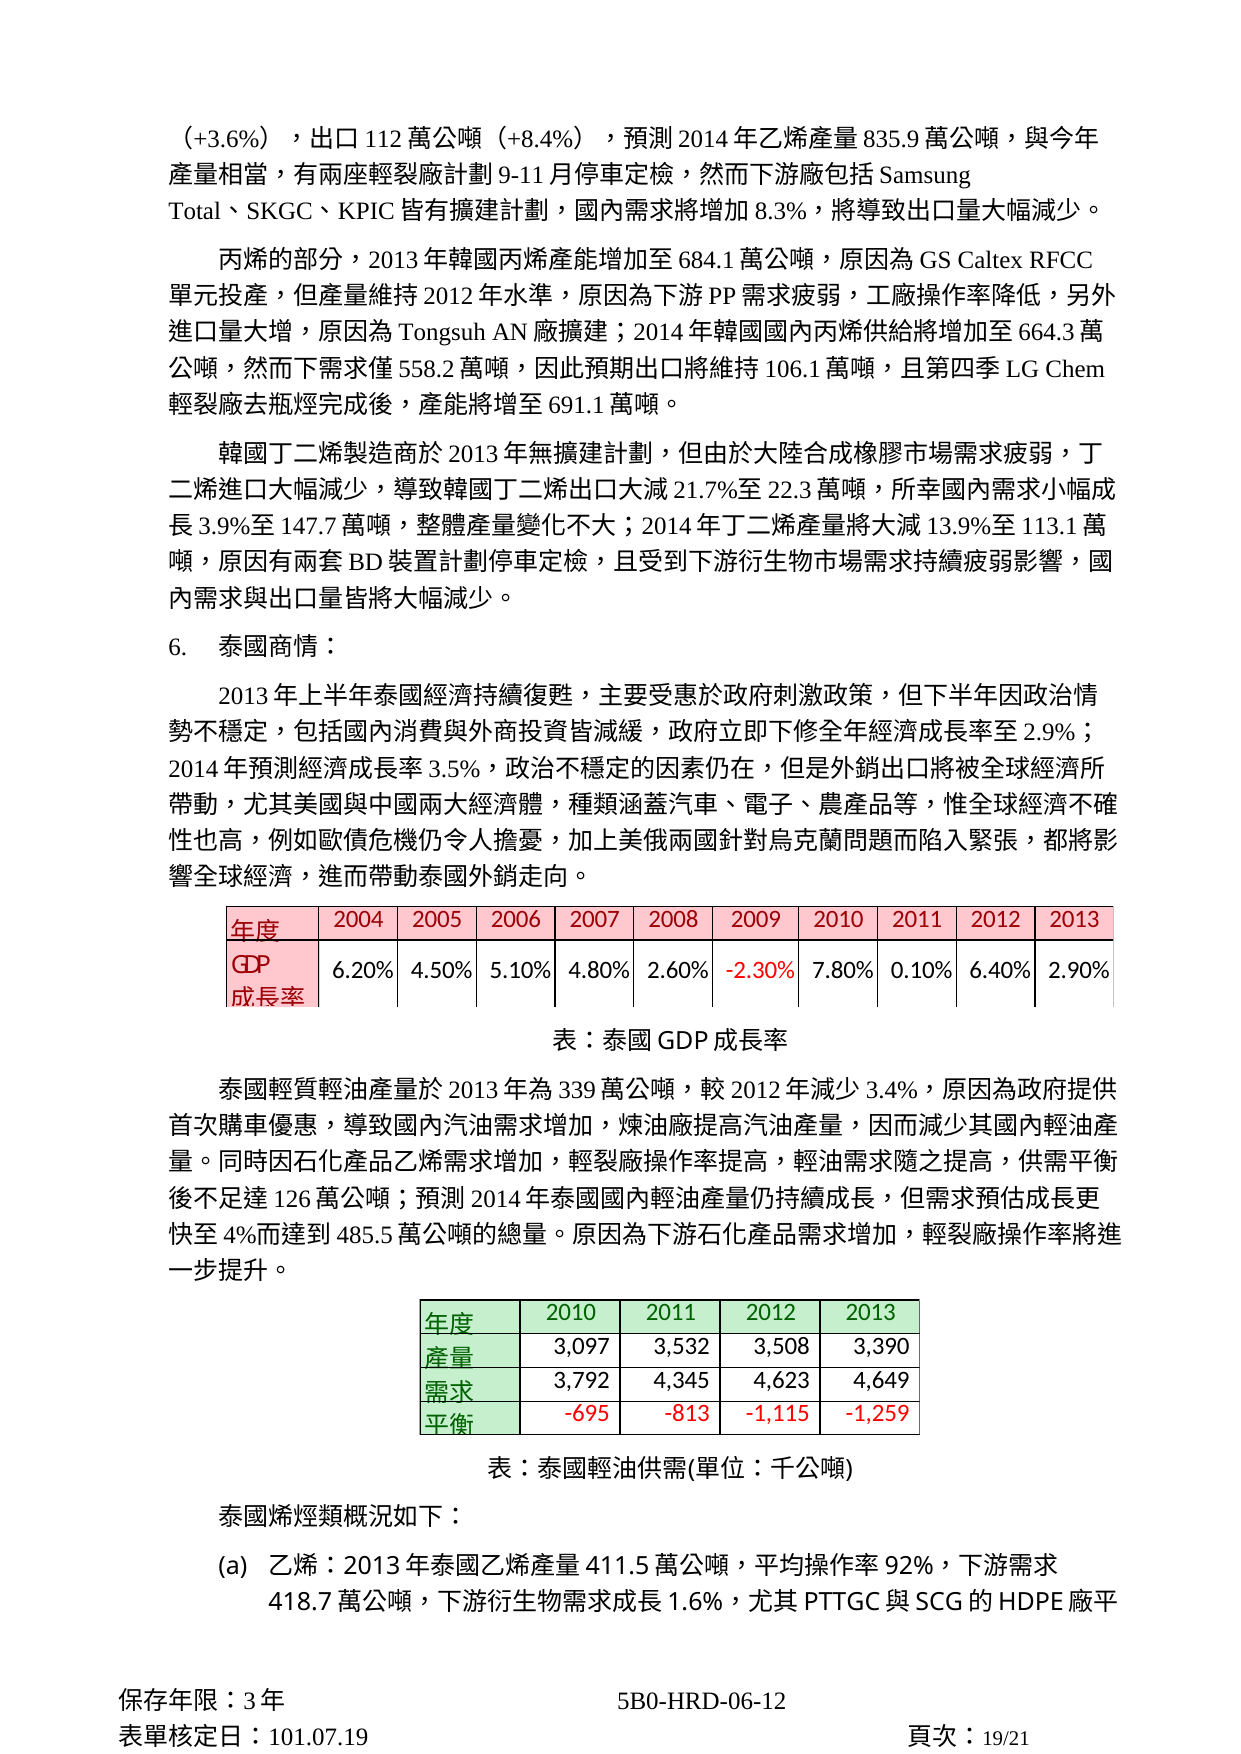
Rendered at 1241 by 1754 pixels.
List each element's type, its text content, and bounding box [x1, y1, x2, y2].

text 表：泰國輕油供需(單位：千公噸) [168, 1448, 1122, 1484]
text 泰國輕質輕油產量於2013年為339萬公噸，較2012年減少3.4%，原因為政府提供首次購車優惠，導致國內汽油需求增加，煉油廠提高汽油產量，因而減少其國內輕油產量。同時因石化產品乙烯需求增加，輕裂廠操作率提高，輕油需求隨之提高，供需平衡後不足達126萬公噸；預測2014年泰國國內輕油產量仍持續成長，但需求預估成長更快至4%而達到485.5萬公噸的總量。原因為下游石化產品需求增加，輕裂廠操作率將進一步提升。 [168, 1069, 1122, 1287]
list 泰國商情： [168, 627, 1122, 663]
text 表：泰國GDP成長率 [168, 1021, 1122, 1057]
text （+3.6%），出口112萬公噸（+8.4%），預測2014年乙烯產量835.9萬公噸，與今年產量相當，有兩座輕裂廠計劃9-11月停車定檢，然而下游廠包括Samsung Total、SKGC、KPIC皆有擴建計劃，國內需求將增加8.3%，將導致出口量大幅減少。 [168, 118, 1122, 227]
text 泰國烯烴類概況如下： [168, 1497, 1122, 1533]
text 2013年上半年泰國經濟持續復甦，主要受惠於政府刺激政策，但下半年因政治情勢不穩定，包括國內消費與外商投資皆減緩，政府立即下修全年經濟成長率至2.9%；2014年預測經濟成長率3.5%，政治不穩定的因素仍在，但是外銷出口將被全球經濟所帶動，尤其美國與中國兩大經濟體，種類涵蓋汽車、電子、農產品等，惟全球經濟不確性也高，例如歐債危機仍令人擔憂，加上美俄兩國針對烏克蘭問題而陷入緊張，都將影響全球經濟，進而帶動泰國外銷走向。 [168, 676, 1122, 893]
list 乙烯：2013年泰國乙烯產量411.5萬公噸，平均操作率92%，下游需求418.7萬公噸，下游衍生物需求成長1.6%，尤其PTTGC與SCG的HDPE廠平 [218, 1546, 1122, 1618]
text 丙烯的部分，2013年韓國丙烯產能增加至684.1萬公噸，原因為GS Caltex RFCC單元投產，但產量維持2012年水準，原因為下游PP需求疲弱，工廠操作率降低，另外進口量大增，原因為Tongsuh AN廠擴建；2014年韓國國內丙烯供給將增加至664.3萬公噸，然而下需求僅558.2萬噸，因此預期出口將維持106.1萬噸，且第四季LG Chem輕裂廠去瓶烴完成後，產能將增至691.1萬噸。 [168, 239, 1122, 421]
text 韓國丁二烯製造商於2013年無擴建計劃，但由於大陸合成橡膠市場需求疲弱，丁二烯進口大幅減少，導致韓國丁二烯出口大減21.7%至22.3萬噸，所幸國內需求小幅成長3.9%至147.7萬噸，整體產量變化不大；2014年丁二烯產量將大減13.9%至113.1萬噸，原因有兩套BD裝置計劃停車定檢，且受到下游衍生物市場需求持續疲弱影響，國內需求與出口量皆將大幅減少。 [168, 433, 1122, 614]
